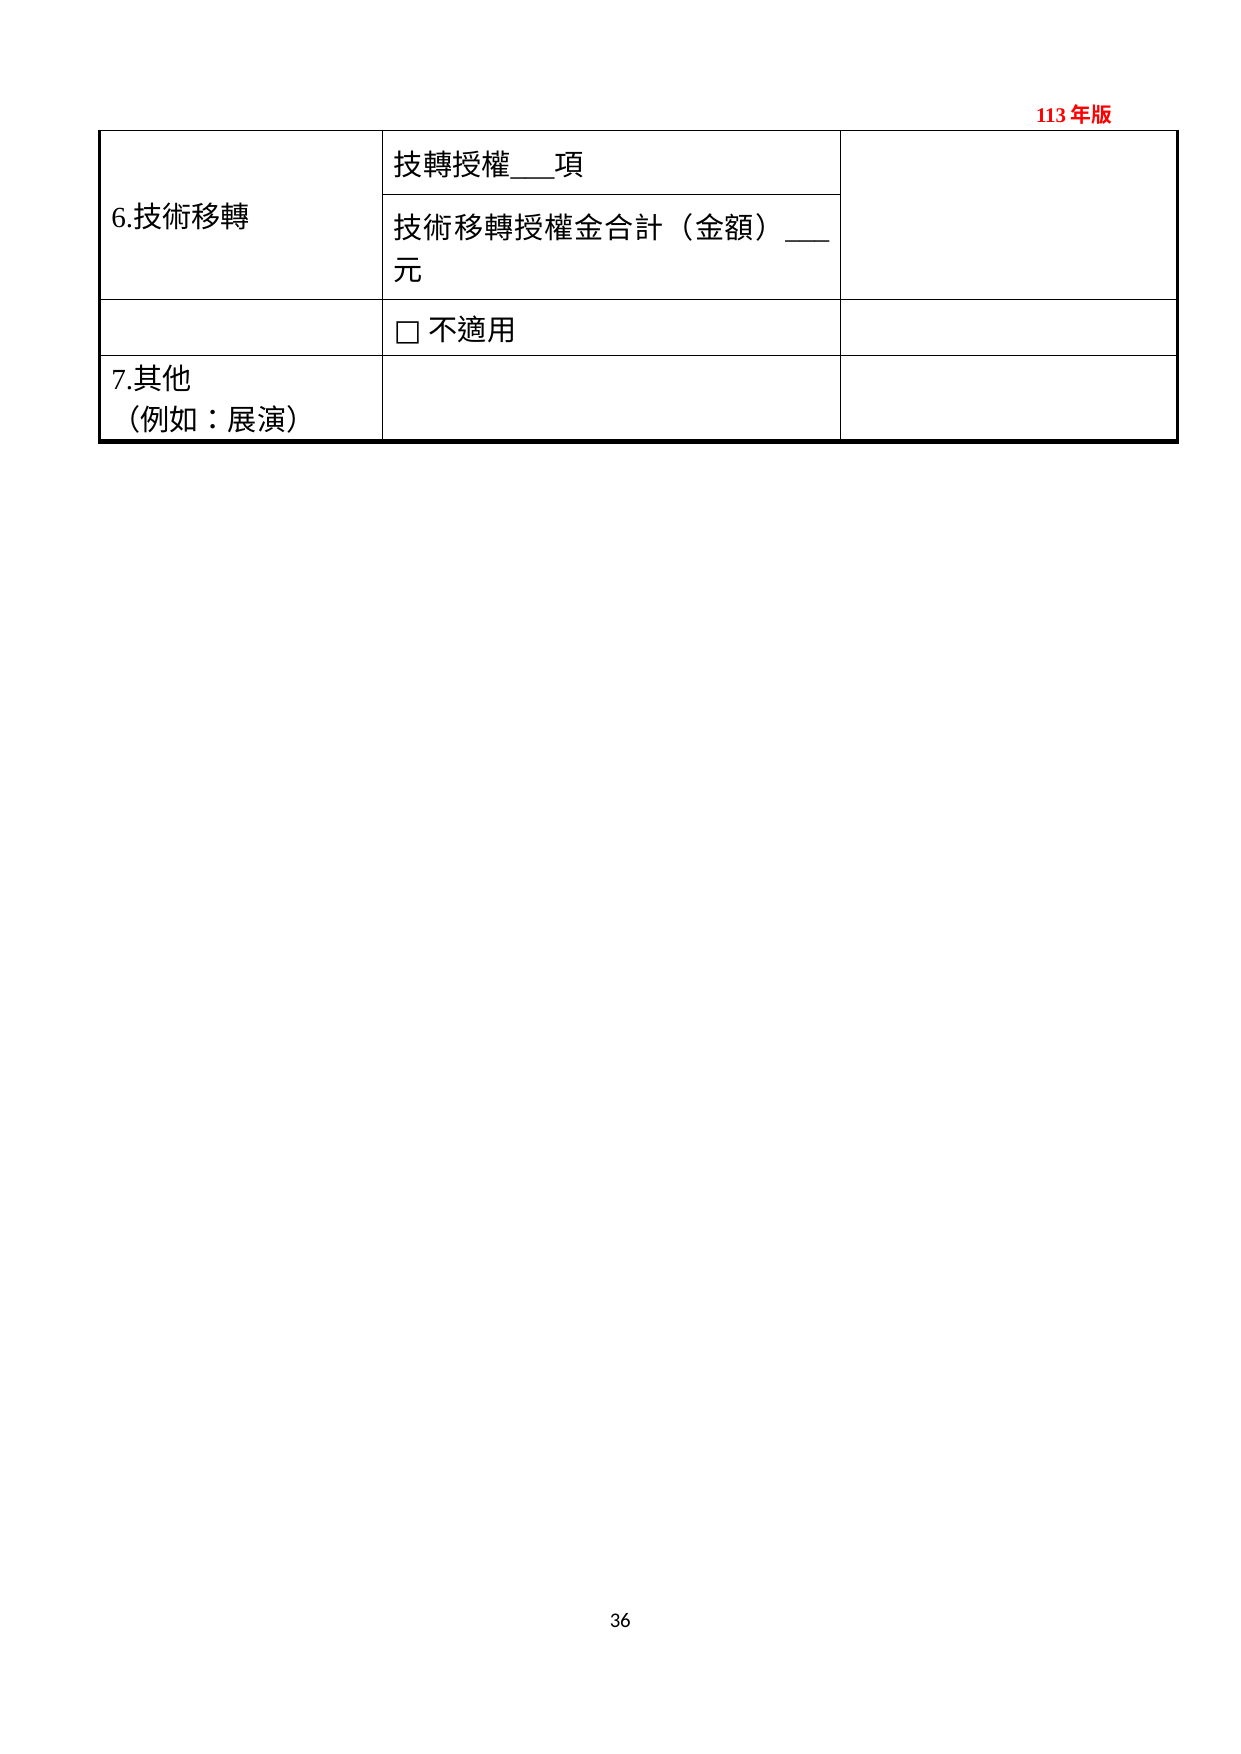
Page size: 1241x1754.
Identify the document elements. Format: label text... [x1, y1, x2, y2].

table_cell □ 不適用 [383, 300, 840, 355]
table_cell 7.其他 （例如：展演） [101, 356, 382, 439]
table_cell [841, 356, 1176, 439]
table_cell 6.技術移轉 [101, 131, 382, 299]
table_cell 技轉授權___項 [383, 131, 840, 194]
table_cell [383, 356, 840, 439]
table_cell 技術移轉授權金合計（金額）___元 [383, 195, 840, 299]
table_cell [101, 300, 382, 355]
table_cell [841, 131, 1176, 299]
table_cell [841, 300, 1176, 355]
